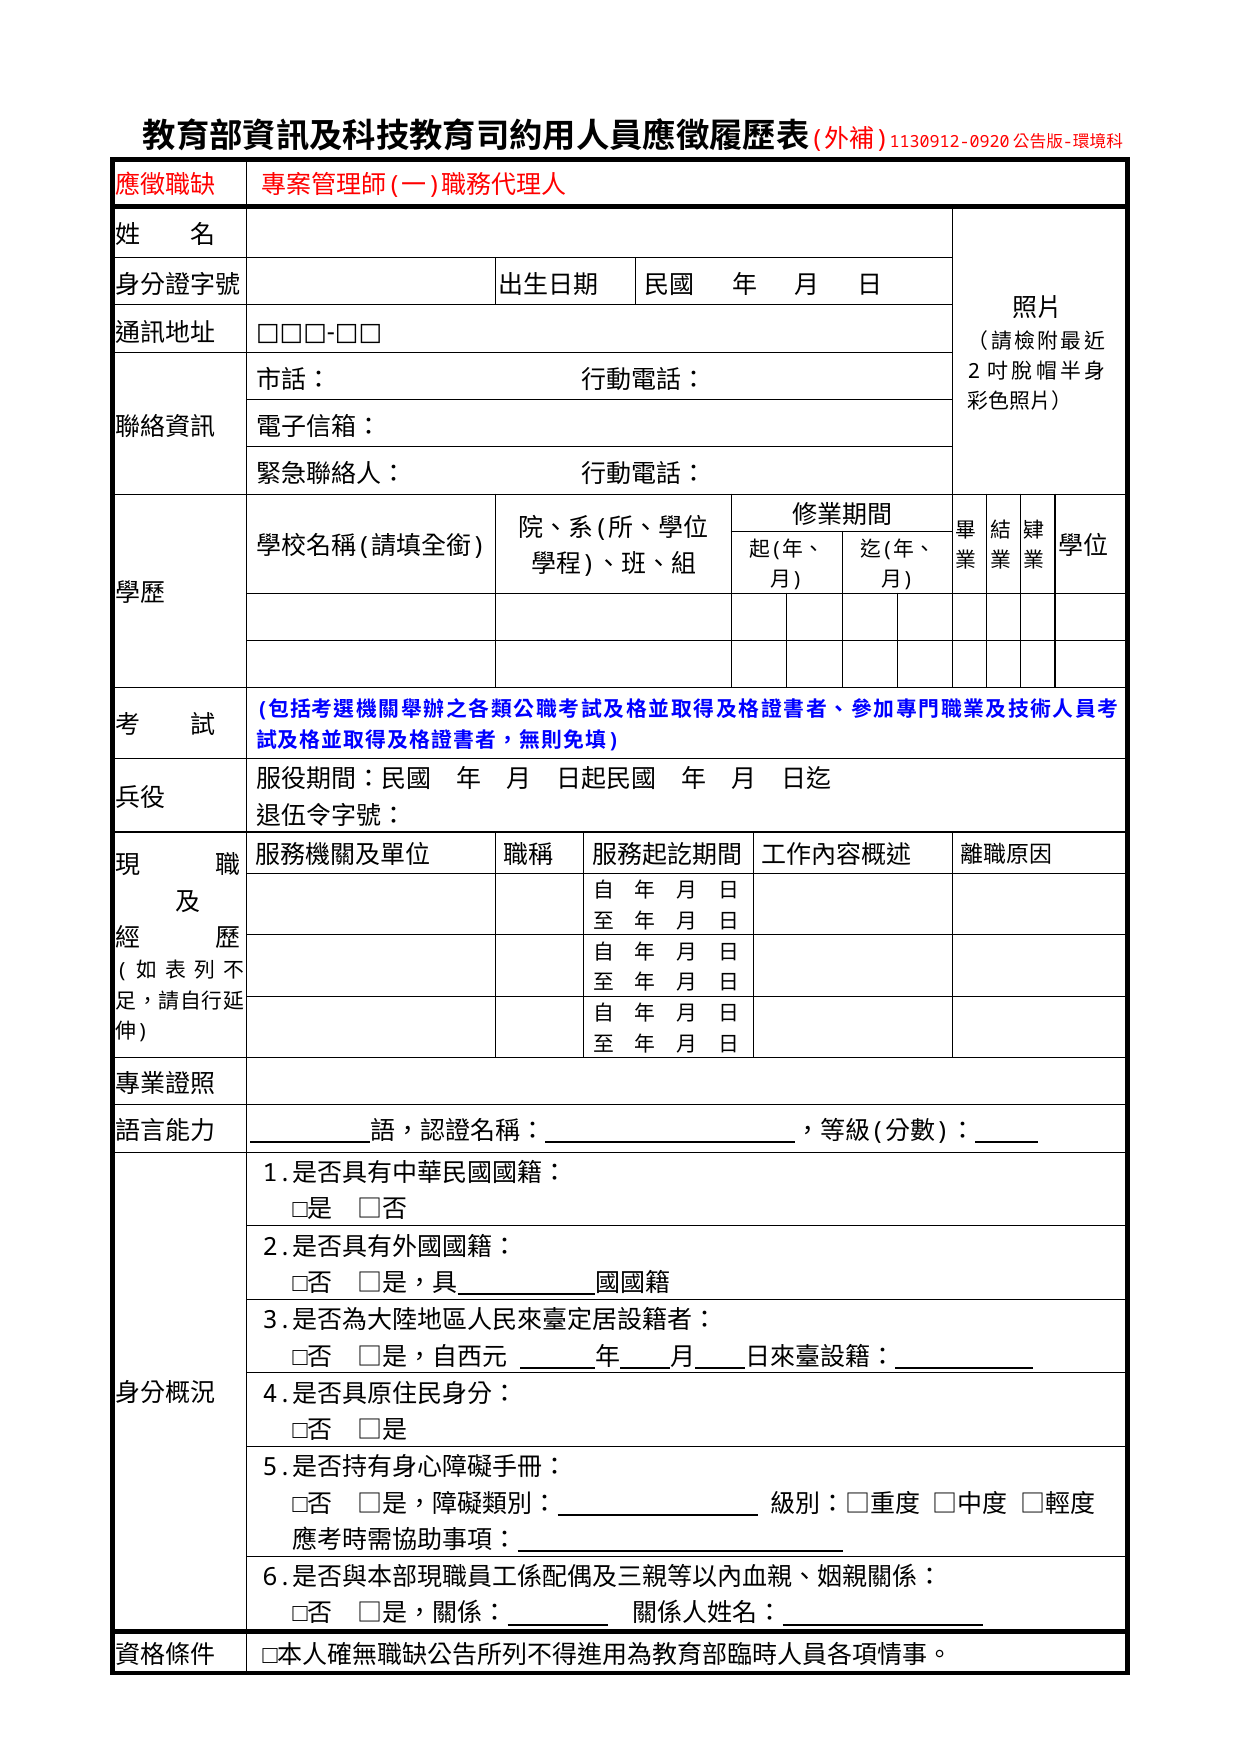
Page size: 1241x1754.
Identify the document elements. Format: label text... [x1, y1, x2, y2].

table_cell 工作內容概述 [754, 833, 952, 873]
table_cell [732, 641, 786, 687]
table_cell [496, 997, 583, 1057]
table_cell □本人確無職缺公告所列不得進用為教育部臨時人員各項情事。 [247, 1634, 1125, 1671]
table_cell 自 年 月 日 至 年 月 日 [584, 997, 753, 1057]
table_cell [787, 641, 842, 687]
table_cell [987, 594, 1020, 640]
table_cell [247, 594, 495, 640]
table_cell [247, 209, 952, 257]
table_cell 民國 年 月 日 [636, 258, 952, 304]
table_cell 4.是否具原住民身分： □否 □是 [247, 1373, 1125, 1446]
table_cell 身分證字號 [115, 258, 246, 304]
table_cell [898, 641, 952, 687]
table_cell [953, 935, 1125, 996]
table_cell 5.是否持有身心障礙手冊： □否 □是，障礙類別： 級別：□重度 □中度 □輕度 應考時需協助事項： [247, 1447, 1125, 1556]
table_cell [1021, 594, 1054, 640]
table_cell 身分概況 [115, 1153, 246, 1629]
table_cell 照片 （請檢附最近2吋脫帽半身彩色照片） [953, 209, 1125, 493]
table_cell [987, 641, 1020, 687]
table_cell [247, 874, 495, 934]
table_cell 6.是否與本部現職員工係配偶及三親等以內血親、姻親關係： □否 □是，關係： 關係人姓名： [247, 1557, 1125, 1629]
table_header 應徵職缺 [115, 162, 246, 204]
table_cell 修業期間 [732, 495, 952, 531]
table_cell 語言能力 [115, 1105, 246, 1152]
table_cell [898, 594, 952, 640]
table_cell 通訊地址 [115, 305, 246, 352]
table_cell 學歷 [115, 495, 246, 687]
table_cell 服役期間：民國 年 月 日起民國 年 月 日迄 退伍令字號： [247, 759, 1125, 831]
table_cell [496, 935, 583, 996]
table_cell 肄業 [1021, 495, 1054, 592]
table_cell 起(年、月) [732, 532, 842, 592]
table_cell 資格條件 [115, 1634, 246, 1671]
table_cell 專業證照 [115, 1058, 246, 1104]
table_cell 自 年 月 日 至 年 月 日 [584, 935, 753, 996]
table_cell [247, 1058, 1125, 1104]
table_cell [754, 935, 952, 996]
table_cell 離職原因 [953, 833, 1125, 873]
table_cell [247, 997, 495, 1057]
table_cell 服務機關及單位 [247, 833, 495, 873]
table_cell 2.是否具有外國國籍： □否 □是，具 國國籍 [247, 1226, 1125, 1299]
table_cell 自 年 月 日 至 年 月 日 [584, 874, 753, 934]
table_cell 職稱 [496, 833, 583, 873]
table_cell [953, 641, 986, 687]
table_cell 畢業 [953, 495, 986, 592]
table_cell 結業 [987, 495, 1020, 592]
table_cell 考 試 [115, 688, 246, 758]
table_cell 學校名稱(請填全銜) [247, 495, 495, 592]
table_cell 學位 [1056, 495, 1125, 592]
table_cell 3.是否為大陸地區人民來臺定居設籍者： □否 □是，自西元 年 月 日來臺設籍： [247, 1300, 1125, 1372]
table_cell 服務起訖期間 [584, 833, 753, 873]
text 教育部資訊及科技教育司約用人員應徵履歷表(外補)1130912-0920公告版-環境科 [113, 108, 1132, 157]
table_cell 出生日期 [496, 258, 635, 304]
table_cell 現 職 及 經 歷 (如表列不足，請自行延伸) [115, 833, 246, 1057]
table_cell [247, 641, 495, 687]
table_cell [1021, 641, 1054, 687]
table_cell [953, 997, 1125, 1057]
table_cell [1056, 641, 1125, 687]
table_cell (包括考選機關舉辦之各類公職考試及格並取得及格證書者、參加專門職業及技術人員考試及格並取得及格證書者，無則免填) [247, 688, 1125, 758]
table_cell 姓 名 [115, 209, 246, 257]
table_cell 1.是否具有中華民國國籍： □是 □否 [247, 1153, 1125, 1225]
table_cell [496, 641, 731, 687]
table_cell [843, 594, 897, 640]
table_cell 聯絡資訊 [115, 353, 246, 493]
table_cell 兵役 [115, 759, 246, 831]
table_cell [843, 641, 897, 687]
table_cell [754, 874, 952, 934]
table_cell [953, 874, 1125, 934]
table_cell 語，認證名稱： ，等級(分數)： [247, 1105, 1125, 1152]
table_cell 市話： 行動電話： [247, 353, 952, 399]
table_cell 迄(年、月) [843, 532, 952, 592]
table_cell 電子信箱： [247, 400, 952, 446]
table_cell [247, 935, 495, 996]
table_cell [754, 997, 952, 1057]
table_cell [1056, 594, 1125, 640]
table_cell [496, 594, 731, 640]
table_cell 緊急聯絡人： 行動電話： [247, 447, 952, 493]
table_header 專案管理師(一)職務代理人 [247, 162, 1125, 204]
table_cell 院、系(所、學位 學程)、班、組 [496, 495, 731, 592]
table_cell [496, 874, 583, 934]
table_cell [787, 594, 842, 640]
table_cell [247, 258, 495, 304]
table_cell [953, 594, 986, 640]
table_cell [732, 594, 786, 640]
table_cell □□□-□□ [247, 305, 952, 352]
